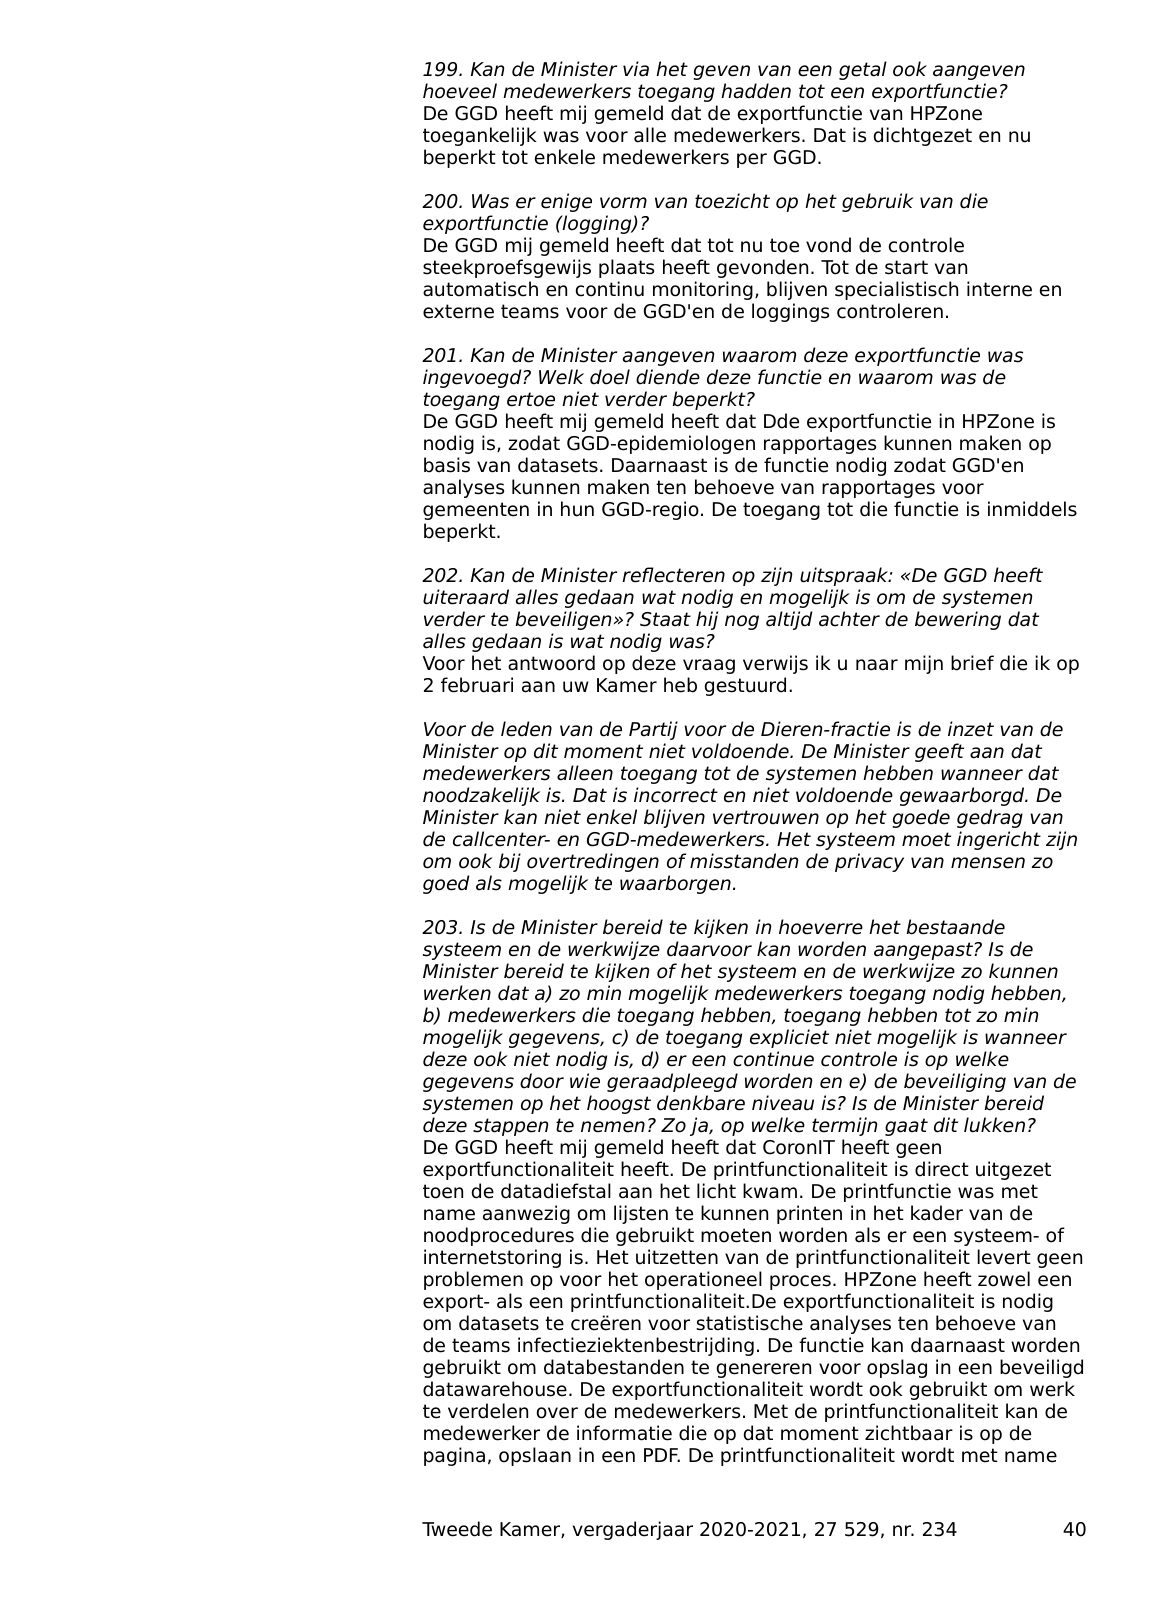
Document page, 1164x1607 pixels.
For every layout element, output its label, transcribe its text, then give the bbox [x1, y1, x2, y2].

text 203. Is de Minister bereid te kijken in hoeverre het bestaande systeem en de werkwijze daarvoor kan worden aangepast? Is de Minister bereid te kijken of het systeem en de werkwijze zo kunnen werken dat a) zo min mogelijk medewerkers toegang nodig hebben, b) medewerkers die toegang hebben, toegang hebben tot zo min mogelijk gegevens, c) de toegang expliciet niet mogelijk is wanneer deze ook niet nodig is, d) er een continue controle is op welke gegevens door wie geraadpleegd worden en e) de beveiliging van de systemen op het hoogst denkbare niveau is? Is de Minister bereid deze stappen te nemen? Zo ja, op welke termijn gaat dit lukken? [422, 917, 1087, 1137]
text De GGD heeft mij gemeld dat de exportfunctie van HPZone toegankelijk was voor alle medewerkers. Dat is dichtgezet en nu beperkt tot enkele medewerkers per GGD. [422, 103, 1087, 169]
text 202. Kan de Minister reflecteren op zijn uitspraak: «De GGD heeft uiteraard alles gedaan wat nodig en mogelijk is om de systemen verder te beveiligen»? Staat hij nog altijd achter de bewering dat alles gedaan is wat nodig was? [422, 565, 1087, 653]
text De GGD mij gemeld heeft dat tot nu toe vond de controle steekproefsgewijs plaats heeft gevonden. Tot de start van automatisch en continu monitoring, blijven specialistisch interne en externe teams voor de GGD'en de loggings controleren. [422, 235, 1087, 323]
text De GGD heeft mij gemeld heeft dat CoronIT heeft geen exportfunctionaliteit heeft. De printfunctionaliteit is direct uitgezet toen de datadiefstal aan het licht kwam. De printfunctie was met name aanwezig om lijsten te kunnen printen in het kader van de noodprocedures die gebruikt moeten worden als er een systeem- of internetstoring is. Het uitzetten van de printfunctionaliteit levert geen problemen op voor het operationeel proces. HPZone heeft zowel een export- als een printfunctionaliteit.De exportfunctionaliteit is nodig om datasets te creëren voor statistische analyses ten behoeve van de teams infectieziektenbestrijding. De functie kan daarnaast worden gebruikt om databestanden te genereren voor opslag in een beveiligd datawarehouse. De exportfunctionaliteit wordt ook gebruikt om werk te verdelen over de medewerkers. Met de printfunctionaliteit kan de medewerker de informatie die op dat moment zichtbaar is op de pagina, opslaan in een PDF. De printfunctionaliteit wordt met name [422, 1137, 1087, 1467]
text 200. Was er enige vorm van toezicht op het gebruik van die exportfunctie (logging)? [422, 191, 1087, 235]
text Voor de leden van de Partij voor de Dieren-fractie is de inzet van de Minister op dit moment niet voldoende. De Minister geeft aan dat medewerkers alleen toegang tot de systemen hebben wanneer dat noodzakelijk is. Dat is incorrect en niet voldoende gewaarborgd. De Minister kan niet enkel blijven vertrouwen op het goede gedrag van de callcenter- en GGD-medewerkers. Het systeem moet ingericht zijn om ook bij overtredingen of misstanden de privacy van mensen zo goed als mogelijk te waarborgen. [422, 719, 1087, 895]
text 199. Kan de Minister via het geven van een getal ook aangeven hoeveel medewerkers toegang hadden tot een exportfunctie? [422, 59, 1087, 103]
text De GGD heeft mij gemeld heeft dat Dde exportfunctie in HPZone is nodig is, zodat GGD-epidemiologen rapportages kunnen maken op basis van datasets. Daarnaast is de functie nodig zodat GGD'en analyses kunnen maken ten behoeve van rapportages voor gemeenten in hun GGD-regio. De toegang tot die functie is inmiddels beperkt. [422, 411, 1087, 543]
text Voor het antwoord op deze vraag verwijs ik u naar mijn brief die ik op 2 februari aan uw Kamer heb gestuurd. [422, 653, 1087, 697]
text 201. Kan de Minister aangeven waarom deze exportfunctie was ingevoegd? Welk doel diende deze functie en waarom was de toegang ertoe niet verder beperkt? [422, 345, 1087, 411]
